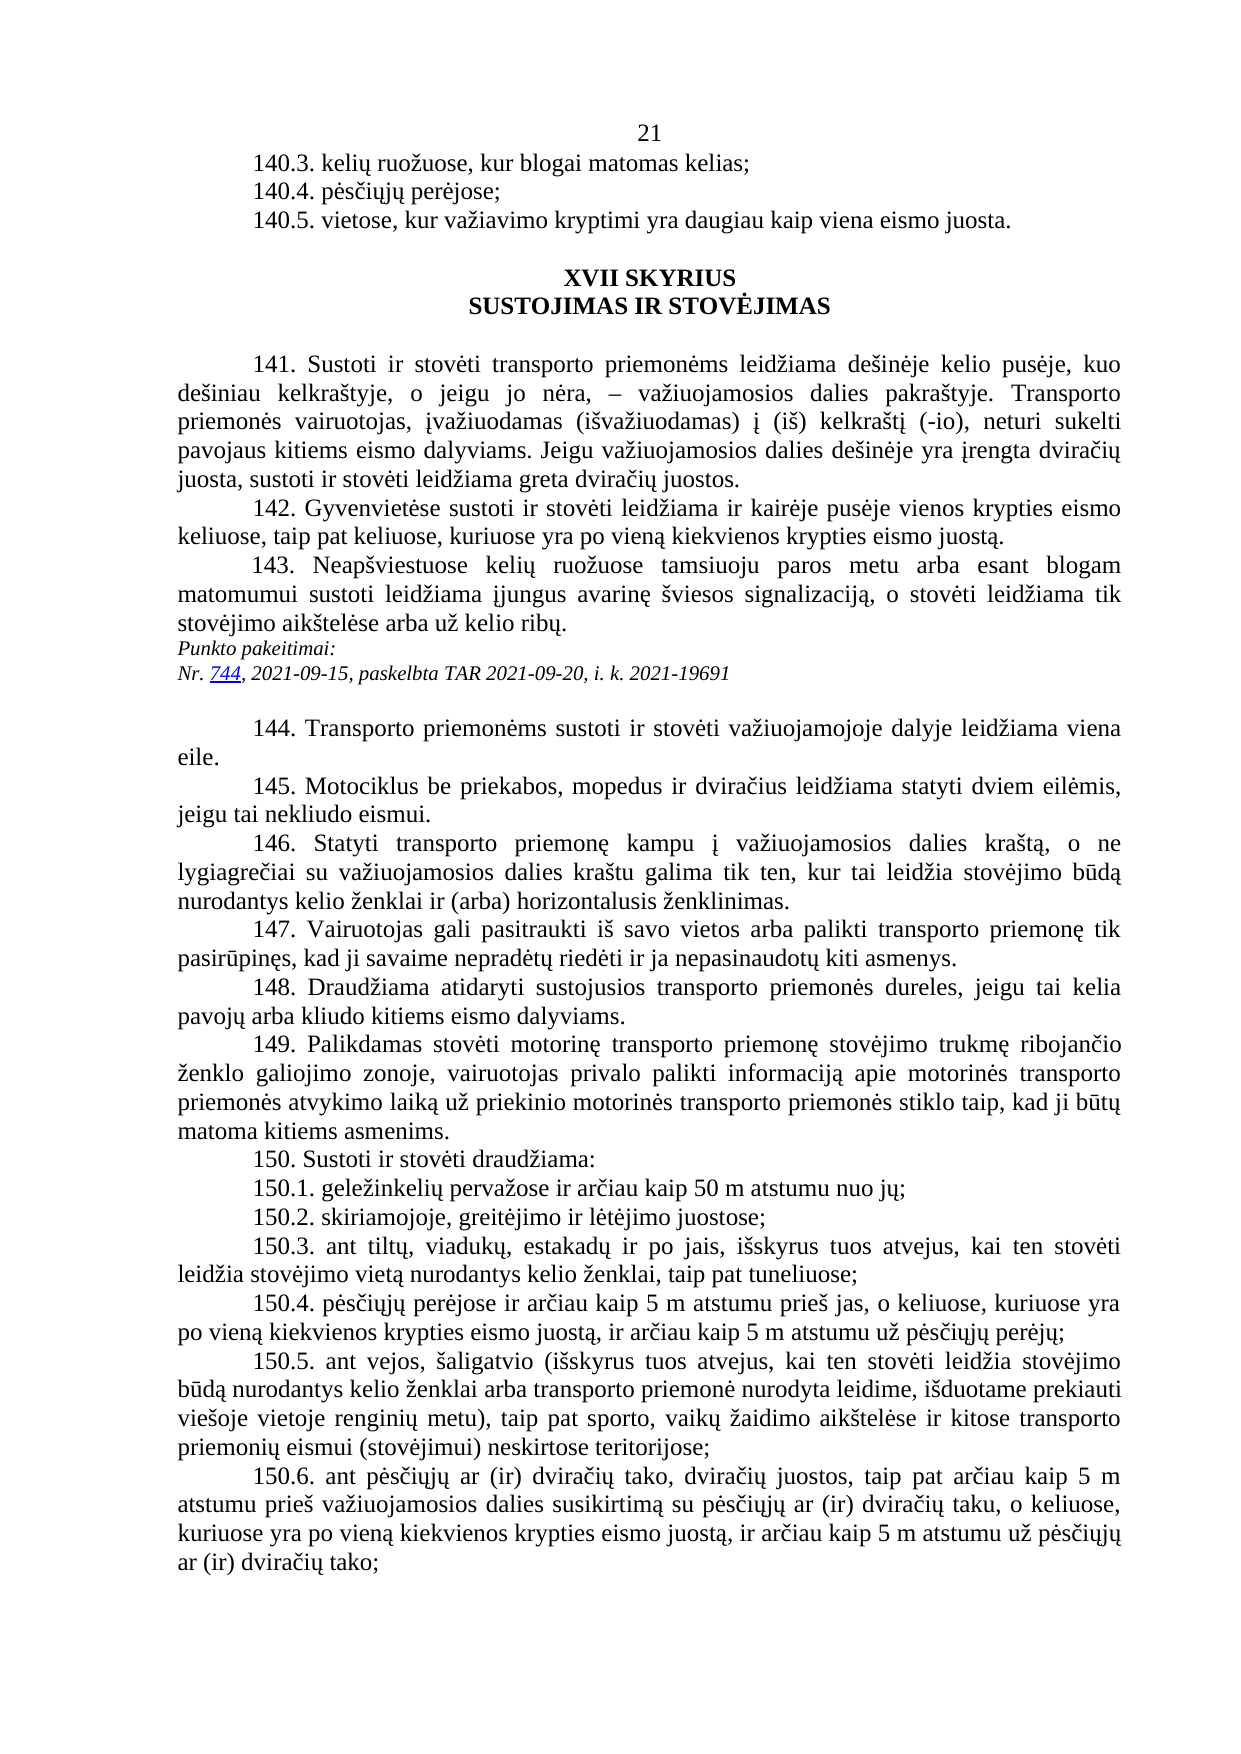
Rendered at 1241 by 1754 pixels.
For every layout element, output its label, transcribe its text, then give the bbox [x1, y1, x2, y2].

text 150.6. ant pėsčiųjų ar (ir) dviračių tako, dviračių juostos, taip pat arčiau kaip 5 m atstumu prieš važiuojamosios dalies susikirtimą su pėsčiųjų ar (ir) dviračių taku, o keliuose, kuriuose yra po vieną kiekvienos krypties eismo juostą, ir arčiau kaip 5 m atstumu už pėsčiųjų ar (ir) dviračių tako; [177, 1461, 1122, 1576]
text 140.5. vietose, kur važiavimo kryptimi yra daugiau kaip viena eismo juosta. [177, 205, 1122, 234]
text 141. Sustoti ir stovėti transporto priemonėms leidžiama dešinėje kelio pusėje, kuo dešiniau kelkraštyje, o jeigu jo nėra, – važiuojamosios dalies pakraštyje. Transporto priemonės vairuotojas, įvažiuodamas (išvažiuodamas) į (iš) kelkraštį (-io), neturi sukelti pavojaus kitiems eismo dalyviams. Jeigu važiuojamosios dalies dešinėje yra įrengta dviračių juosta, sustoti ir stovėti leidžiama greta dviračių juostos. [177, 349, 1122, 493]
text 140.3. kelių ruožuose, kur blogai matomas kelias; [177, 148, 1122, 176]
text 150.2. skiriamojoje, greitėjimo ir lėtėjimo juostose; [177, 1202, 1122, 1231]
text 144. Transporto priemonėms sustoti ir stovėti važiuojamojoje dalyje leidžiama viena eile. [177, 713, 1122, 771]
text 140.4. pėsčiųjų perėjose; [177, 176, 1122, 205]
text 146. Statyti transporto priemonę kampu į važiuojamosios dalies kraštą, o ne lygiagrečiai su važiuojamosios dalies kraštu galima tik ten, kur tai leidžia stovėjimo būdą nurodantys kelio ženklai ir (arba) horizontalusis ženklinimas. [177, 828, 1122, 914]
text 148. Draudžiama atidaryti sustojusios transporto priemonės dureles, jeigu tai kelia pavojų arba kliudo kitiems eismo dalyviams. [177, 972, 1122, 1029]
text 150.1. geležinkelių pervažose ir arčiau kaip 50 m atstumu nuo jų; [177, 1173, 1122, 1202]
text Punkto pakeitimai: [177, 636, 1122, 660]
text 150.4. pėsčiųjų perėjose ir arčiau kaip 5 m atstumu prieš jas, o keliuose, kuriuose yra po vieną kiekvienos krypties eismo juostą, ir arčiau kaip 5 m atstumu už pėsčiųjų perėjų; [177, 1288, 1122, 1346]
text 150.3. ant tiltų, viadukų, estakadų ir po jais, išskyrus tuos atvejus, kai ten stovėti leidžia stovėjimo vietą nurodantys kelio ženklai, taip pat tuneliuose; [177, 1231, 1122, 1288]
text Nr. 744, 2021-09-15, paskelbta TAR 2021-09-20, i. k. 2021-19691 [177, 660, 1122, 684]
text SUSTOJIMAS IR STOVĖJIMAS [177, 291, 1122, 320]
text 147. Vairuotojas gali pasitraukti iš savo vietos arba palikti transporto priemonę tik pasirūpinęs, kad ji savaime nepradėtų riedėti ir ja nepasinaudotų kiti asmenys. [177, 914, 1122, 972]
text XVII SKYRIUS [177, 263, 1122, 291]
text 150.5. ant vejos, šaligatvio (išskyrus tuos atvejus, kai ten stovėti leidžia stovėjimo būdą nurodantys kelio ženklai arba transporto priemonė nurodyta leidime, išduotame prekiauti viešoje vietoje renginių metu), taip pat sporto, vaikų žaidimo aikštelėse ir kitose transporto priemonių eismui (stovėjimui) neskirtose teritorijose; [177, 1346, 1122, 1461]
text 143. Neapšviestuose kelių ruožuose tamsiuoju paros metu arba esant blogam matomumui sustoti leidžiama įjungus avarinę šviesos signalizaciją, o stovėti leidžiama tik stovėjimo aikštelėse arba už kelio ribų. [177, 550, 1122, 636]
text 142. Gyvenvietėse sustoti ir stovėti leidžiama ir kairėje pusėje vienos krypties eismo keliuose, taip pat keliuose, kuriuose yra po vieną kiekvienos krypties eismo juostą. [177, 493, 1122, 550]
text 149. Palikdamas stovėti motorinę transporto priemonę stovėjimo trukmę ribojančio ženklo galiojimo zonoje, vairuotojas privalo palikti informaciją apie motorinės transporto priemonės atvykimo laiką už priekinio motorinės transporto priemonės stiklo taip, kad ji būtų matoma kitiems asmenims. [177, 1029, 1122, 1144]
text 150. Sustoti ir stovėti draudžiama: [177, 1144, 1122, 1173]
text 145. Motociklus be priekabos, mopedus ir dviračius leidžiama statyti dviem eilėmis, jeigu tai nekliudo eismui. [177, 771, 1122, 828]
